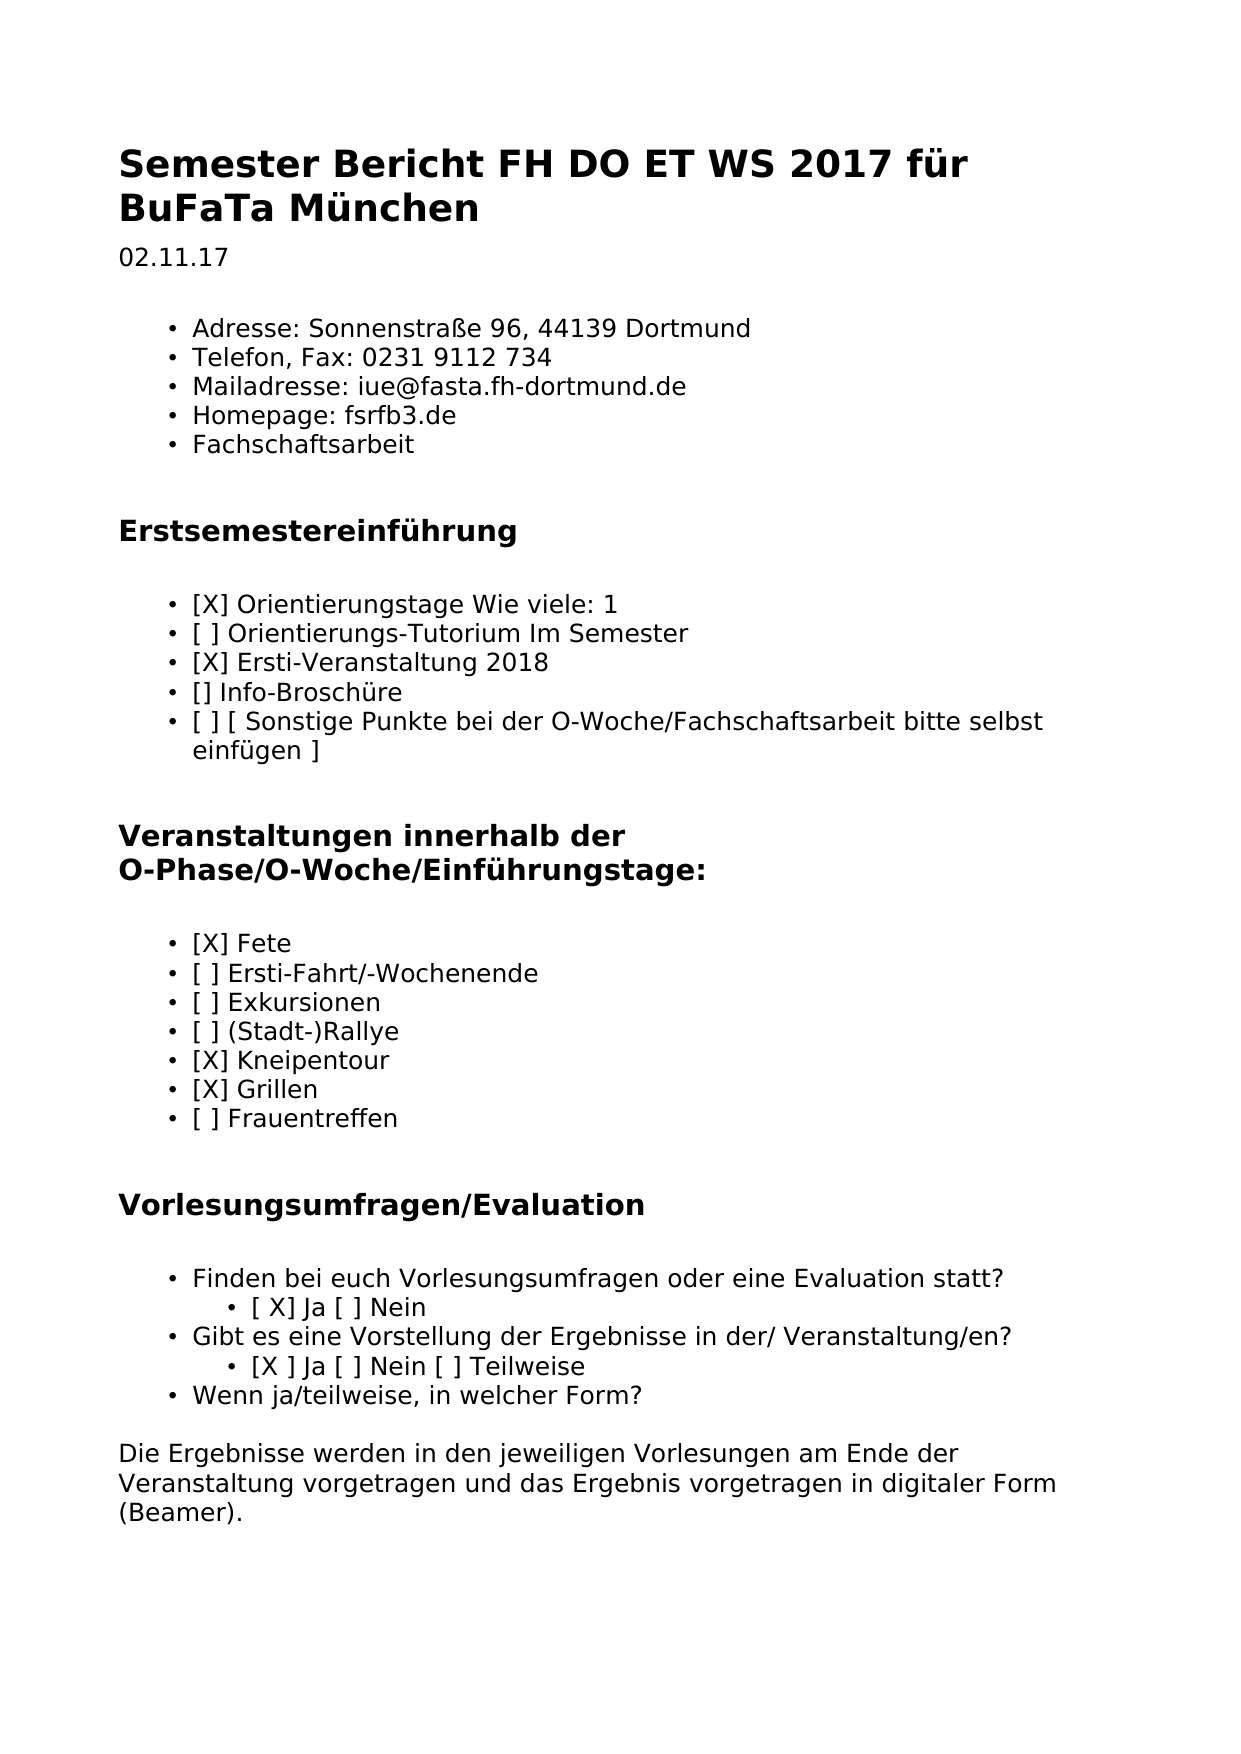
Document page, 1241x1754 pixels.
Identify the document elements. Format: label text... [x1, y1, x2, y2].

list [ X] Ja [ ] Nein [236, 1293, 1122, 1323]
list [X] Orientierungstage Wie viele: 1 [177, 590, 1122, 619]
list [ ] Orientierungs-Tutorium Im Semester [177, 619, 1122, 649]
list [ ] [ Sonstige Punkte bei der O-Woche/Fachschaftsarbeit bitte selbst einfügen ] [177, 707, 1122, 765]
list Telefon, Fax: 0231 9112 734 [177, 343, 1122, 372]
subtitle Erstsemestereinführung [118, 514, 1122, 548]
list [X] Grillen [177, 1076, 1122, 1105]
list Gibt es eine Vorstellung der Ergebnisse in der/ Veranstaltung/en? [177, 1323, 1122, 1352]
list Fachschaftsarbeit [177, 431, 1122, 460]
text Die Ergebnisse werden in den jeweiligen Vorlesungen am Ende der Veranstaltung vorgetragen und das Ergebnis vorgetragen in digitaler Form (Beamer). [118, 1439, 1122, 1527]
list Mailadresse: iue@fasta.fh-dortmund.de [177, 372, 1122, 402]
subtitle Vorlesungsumfragen/Evaluation [118, 1188, 1122, 1222]
list Adresse: Sonnenstraße 96, 44139 Dortmund [177, 314, 1122, 343]
list Finden bei euch Vorlesungsumfragen oder eine Evaluation statt? [177, 1264, 1122, 1293]
list [X] Fete [177, 930, 1122, 959]
text 02.11.17 [118, 243, 1122, 272]
list [ ] Exkursionen [177, 988, 1122, 1017]
list [X ] Ja [ ] Nein [ ] Teilweise [236, 1352, 1122, 1381]
list Wenn ja/teilweise, in welcher Form? [177, 1381, 1122, 1410]
list Homepage: fsrfb3.de [177, 402, 1122, 431]
subtitle Semester Bericht FH DO ET WS 2017 für BuFaTa München [118, 143, 1122, 230]
subtitle Veranstaltungen innerhalb der O-Phase/O-Woche/Einführungstage: [118, 820, 1122, 888]
list [ ] Ersti-Fahrt/-Wochenende [177, 959, 1122, 988]
list [X] Ersti-Veranstaltung 2018 [177, 649, 1122, 678]
list [ ] (Stadt-)Rallye [177, 1017, 1122, 1046]
list [ ] Frauentreffen [177, 1105, 1122, 1134]
list [X] Kneipentour [177, 1046, 1122, 1076]
list [] Info-Broschüre [177, 678, 1122, 707]
